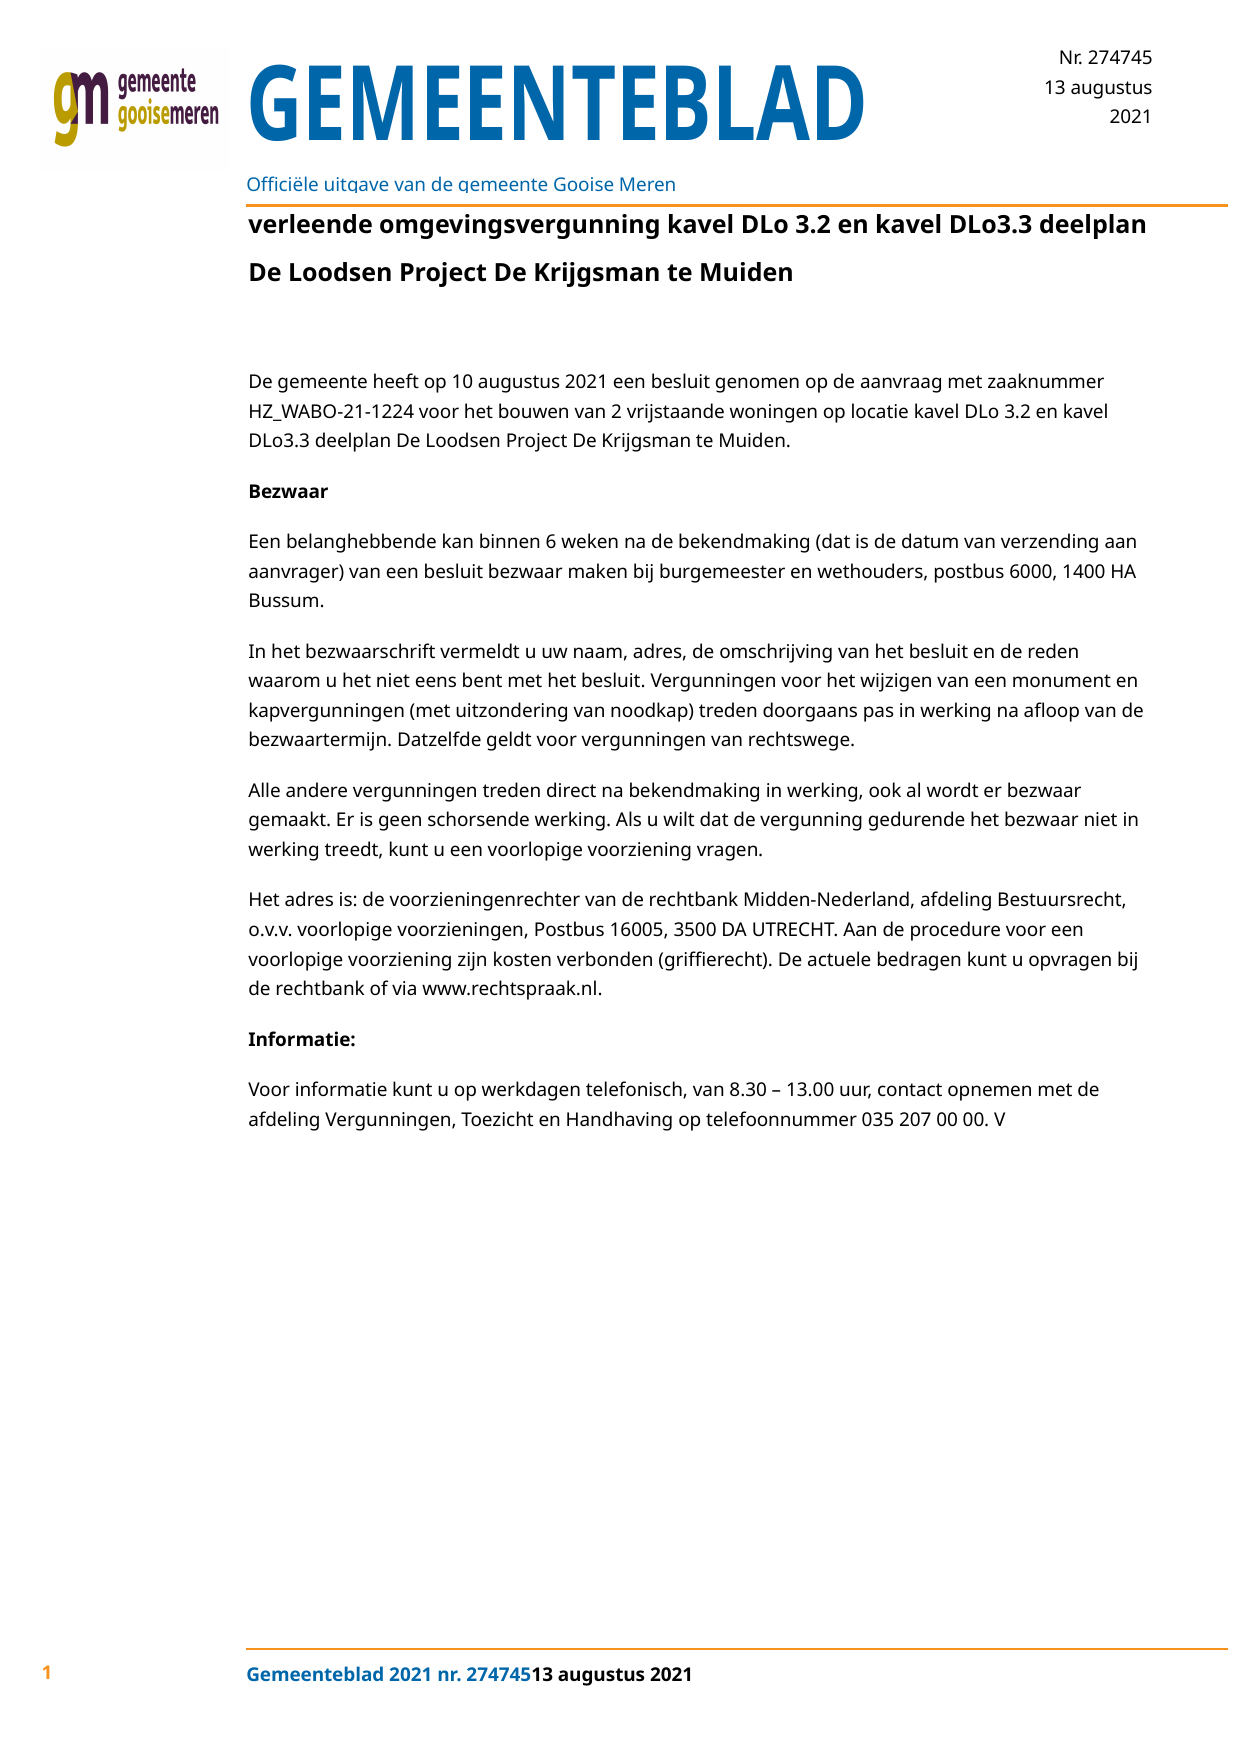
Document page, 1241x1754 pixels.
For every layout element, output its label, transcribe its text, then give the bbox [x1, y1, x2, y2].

text Alle andere vergunningen treden direct na bekendmaking in werking, ook al wordt er bezwaar gemaakt. Er is geen schorsende werking. Als u wilt dat de vergunning gedurende het bezwaar niet in werking treedt, kunt u een voorlopige voorziening vragen. [248, 777, 1152, 862]
text Informatie: [248, 1026, 1152, 1052]
text Voor informatie kunt u op werkdagen telefonisch, van 8.30 – 13.00 uur, contact opnemen met de afdeling Vergunningen, Toezicht en Handhaving op telefoonnummer 035 207 00 00. V [248, 1076, 1152, 1132]
text Bezwaar [248, 478, 1152, 504]
text In het bezwaarschrift vermeldt u uw naam, adres, de omschrijving van het besluit en de reden waarom u het niet eens bent met het besluit. Vergunningen voor het wijzigen van een monument en kapvergunningen (met uitzondering van noodkap) treden doorgaans pas in werking na afloop van de bezwaartermijn. Datzelfde geldt voor vergunningen van rechtswege. [248, 638, 1152, 752]
text Een belanghebbende kan binnen 6 weken na de bekendmaking (dat is de datum van verzending aan aanvrager) van een besluit bezwaar maken bij burgemeester en wethouders, postbus 6000, 1400 HA Bussum. [248, 528, 1152, 613]
picture [41, 47, 231, 172]
text Het adres is: de voorzieningenrechter van de rechtbank Midden-Nederland, afdeling Bestuursrecht, o.v.v. voorlopige voorzieningen, Postbus 16005, 3500 DA UTRECHT. Aan de procedure voor een voorlopige voorziening zijn kosten verbonden (griffierecht). De actuele bedragen kunt u opvragen bij de rechtbank of via www.rechtspraak.nl. [248, 887, 1152, 1001]
text De gemeente heeft op 10 augustus 2021 een besluit genomen op de aanvraag met zaaknummer HZ_WABO-21-1224 voor het bouwen van 2 vrijstaande woningen op locatie kavel DLo 3.2 en kavel DLo3.3 deelplan De Loodsen Project De Krijgsman te Muiden. [248, 368, 1152, 453]
text verleende omgevingsvergunning kavel DLo 3.2 en kavel DLo3.3 deelplan De Loodsen Project De Krijgsman te Muiden [248, 207, 1152, 288]
